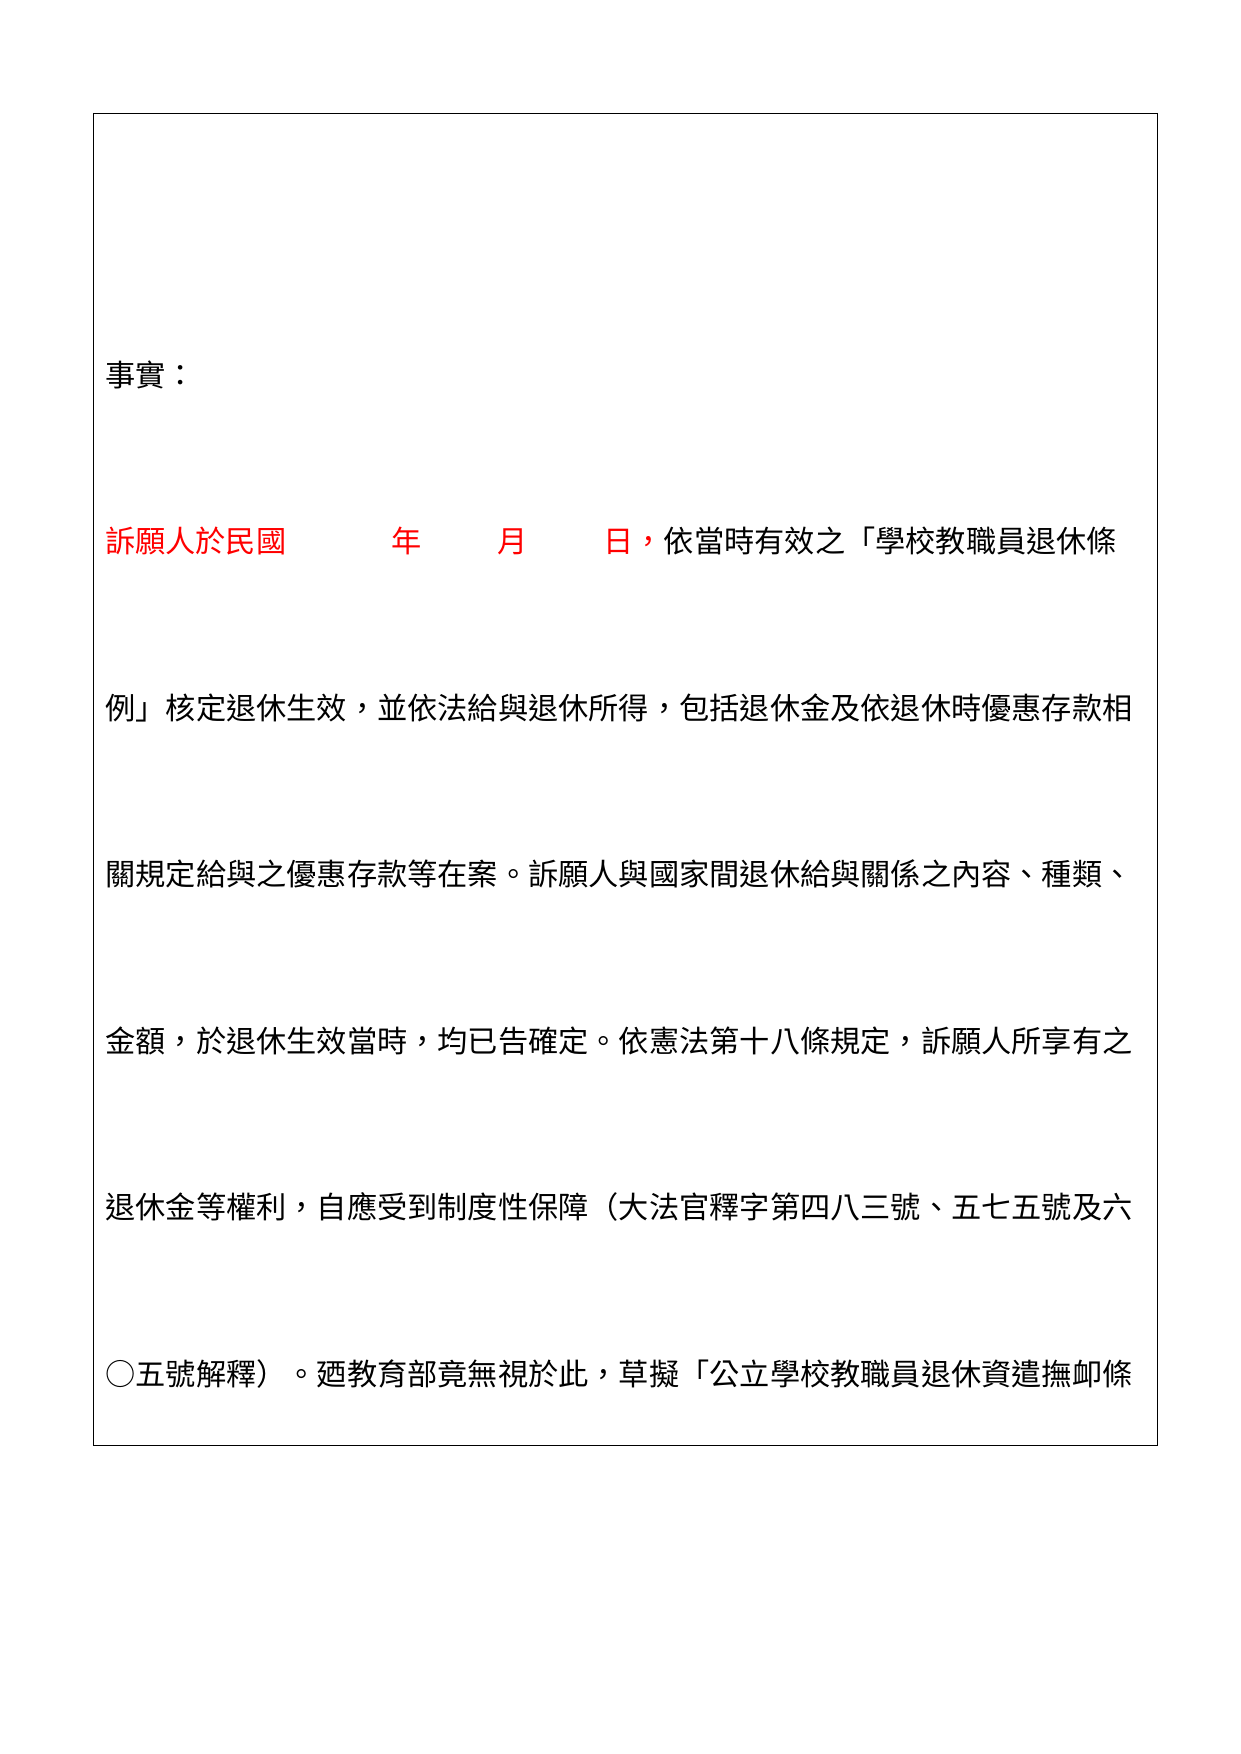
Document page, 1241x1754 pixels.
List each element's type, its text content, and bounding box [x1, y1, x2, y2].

table_cell 事實： 訴願人於民國 年 月 日，依當時有效之「學校教職員退休條例」核定退休生效，並依法給與退休所得，包括退休金及依退休時優惠存款相關規定給與之優惠存款等在案。訴願人與國家間退休給與關係之內容、種類、金額，於退休生效當時，均已告確定。依憲法第十八條規定，訴願人所享有之退休金等權利，自應受到制度性保障（大法官釋字第四八三號、五七五號及六○五號解釋）。廼教育部竟無視於此，草擬「公立學校教職員退休資遣撫卹條 [94, 114, 1157, 1445]
